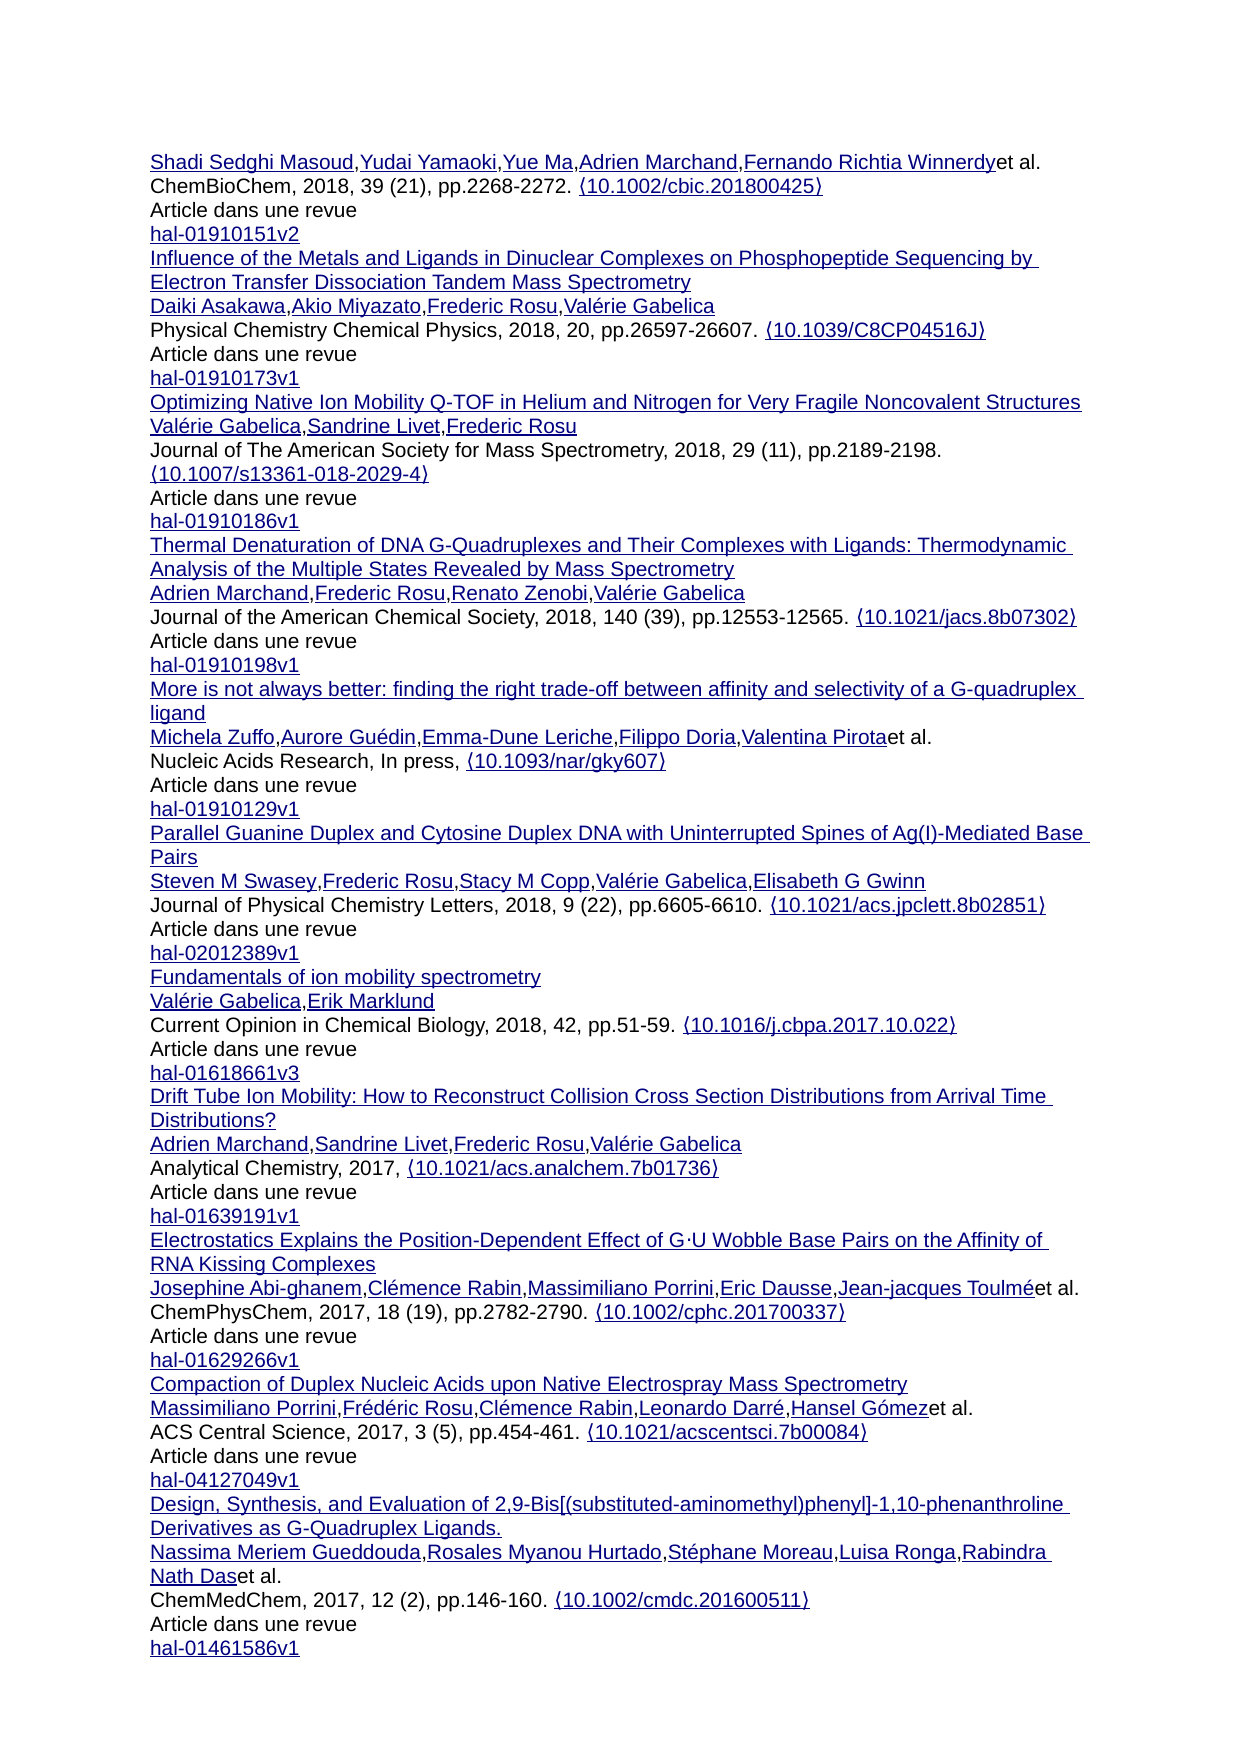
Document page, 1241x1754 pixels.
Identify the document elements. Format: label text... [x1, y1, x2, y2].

table_cell Influence of the Metals and Ligands in Dinuclear Complexes on Phosphopeptide Sequencing by Electron Transfer Dissociation Tandem Mass Spectrometry Daiki Asakawa,Akio Miyazato,Frederic Rosu,Valérie Gabelica Physical Chemistry Chemical Physics, 2018, 20, pp.26597-26607. ⟨10.1039/C8CP04516J⟩ Article dans une revue hal-01910173v1 [150, 246, 1090, 389]
table_cell Shadi Sedghi Masoud,Yudai Yamaoki,Yue Ma,Adrien Marchand,Fernando Richtia Winnerdyet al. ChemBioChem, 2018, 39 (21), pp.2268-2272. ⟨10.1002/cbic.201800425⟩ Article dans une revue hal-01910151v2 [150, 150, 1090, 246]
table_cell Electrostatics Explains the Position-Dependent Effect of G⋅U Wobble Base Pairs on the Affinity of RNA Kissing Complexes Josephine Abi‐ghanem,Clémence Rabin,Massimiliano Porrini,Eric Dausse,Jean‐jacques Toulméet al. ChemPhysChem, 2017, 18 (19), pp.2782-2790. ⟨10.1002/cphc.201700337⟩ Article dans une revue hal-01629266v1 [150, 1228, 1090, 1372]
table_cell Design, Synthesis, and Evaluation of 2,9-Bis[(substituted-aminomethyl)phenyl]-1,10-phenanthroline Derivatives as G-Quadruplex Ligands. Nassima Meriem Gueddouda,Rosales Myanou Hurtado,Stéphane Moreau,Luisa Ronga,Rabindra Nath Daset al. ChemMedChem, 2017, 12 (2), pp.146-160. ⟨10.1002/cmdc.201600511⟩ Article dans une revue hal-01461586v1 [150, 1492, 1090, 1659]
table_cell Fundamentals of ion mobility spectrometry Valérie Gabelica,Erik Marklund Current Opinion in Chemical Biology, 2018, 42, pp.51-59. ⟨10.1016/j.cbpa.2017.10.022⟩ Article dans une revue hal-01618661v3 [150, 965, 1090, 1084]
table_cell Pairs Steven M Swasey,Frederic Rosu,Stacy M Copp,Valérie Gabelica,Elisabeth G Gwinn Journal of Physical Chemistry Letters, 2018, 9 (22), pp.6605-6610. ⟨10.1021/acs.jpclett.8b02851⟩ Article dans une revue hal-02012389v1 [150, 843, 1090, 964]
table_cell Optimizing Native Ion Mobility Q-TOF in Helium and Nitrogen for Very Fragile Noncovalent Structures Valérie Gabelica,Sandrine Livet,Frederic Rosu Journal of The American Society for Mass Spectrometry, 2018, 29 (11), pp.2189-2198. ⟨10.1007/s13361-018-2029-4⟩ Article dans une revue hal-01910186v1 [150, 390, 1090, 533]
table_cell Drift Tube Ion Mobility: How to Reconstruct Collision Cross Section Distributions from Arrival Time Distributions? Adrien Marchand,Sandrine Livet,Frederic Rosu,Valérie Gabelica Analytical Chemistry, 2017, ⟨10.1021/acs.analchem.7b01736⟩ Article dans une revue hal-01639191v1 [150, 1084, 1090, 1228]
table_cell More is not always better: finding the right trade-off between affinity and selectivity of a G-quadruplex ligand Michela Zuffo,Aurore Guédin,Emma-Dune Leriche,Filippo Doria,Valentina Pirotaet al. Nucleic Acids Research, In press, ⟨10.1093/nar/gky607⟩ Article dans une revue hal-01910129v1 [150, 677, 1090, 821]
table_cell Parallel Guanine Duplex and Cytosine Duplex DNA with Uninterrupted Spines of Ag(I)-Mediated Base [150, 821, 1090, 842]
table_cell Thermal Denaturation of DNA G-Quadruplexes and Their Complexes with Ligands: Thermodynamic Analysis of the Multiple States Revealed by Mass Spectrometry Adrien Marchand,Frederic Rosu,Renato Zenobi,Valérie Gabelica Journal of the American Chemical Society, 2018, 140 (39), pp.12553-12565. ⟨10.1021/jacs.8b07302⟩ Article dans une revue hal-01910198v1 [150, 533, 1090, 677]
table_cell Compaction of Duplex Nucleic Acids upon Native Electrospray Mass Spectrometry Massimiliano Porrini,Frédéric Rosu,Clémence Rabin,Leonardo Darré,Hansel Gómezet al. ACS Central Science, 2017, 3 (5), pp.454-461. ⟨10.1021/acscentsci.7b00084⟩ Article dans une revue hal-04127049v1 [150, 1372, 1090, 1492]
